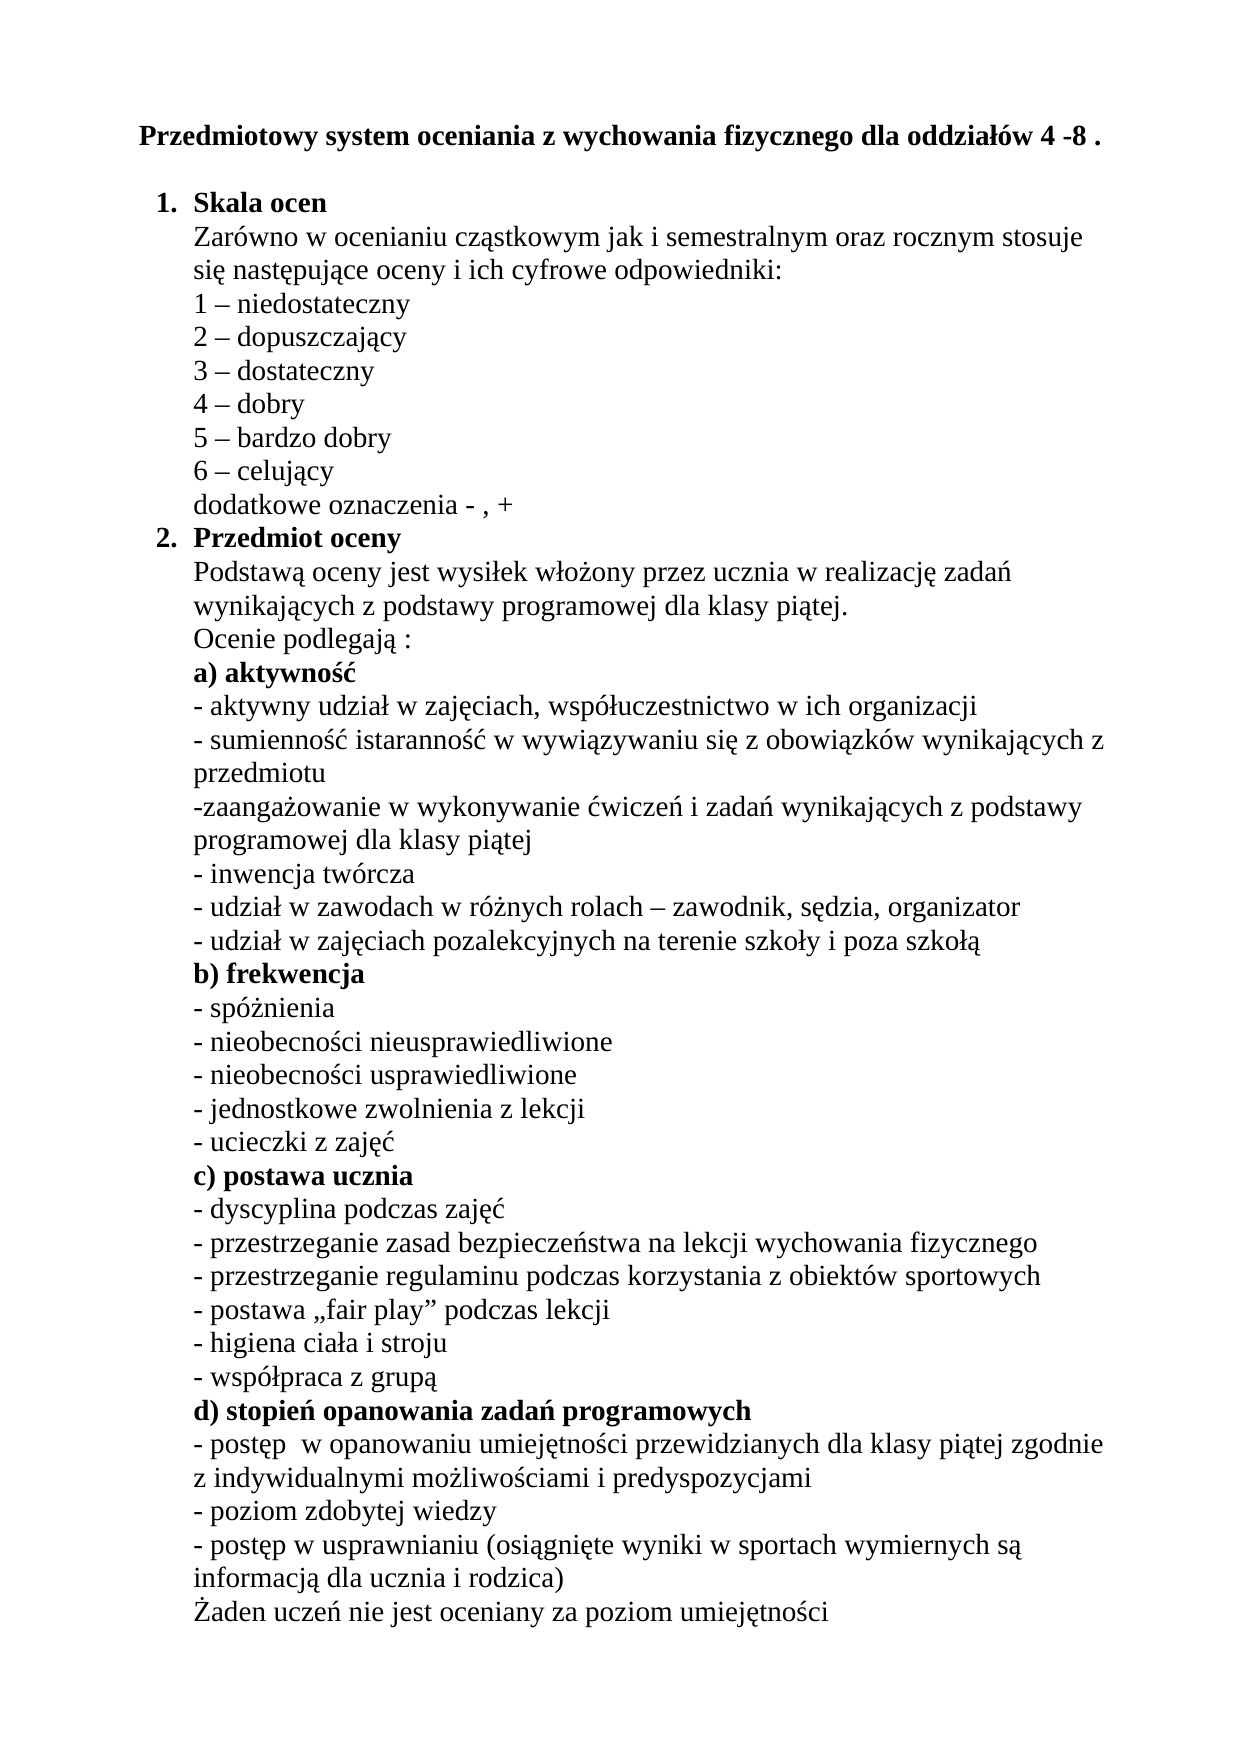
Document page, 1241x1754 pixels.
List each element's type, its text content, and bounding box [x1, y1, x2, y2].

list Zarówno w ocenianiu cząstkowym jak i semestralnym oraz rocznym stosuje się następujące oceny i ich cyfrowe odpowiedniki: [156, 219, 1122, 286]
list - przestrzeganie regulaminu podczas korzystania z obiektów sportowych [156, 1258, 1122, 1292]
list Żaden uczeń nie jest oceniany za poziom umiejętności [156, 1594, 1122, 1627]
list - dyscyplina podczas zajęć [156, 1191, 1122, 1225]
list c) postawa ucznia [156, 1158, 1122, 1191]
list 1 – niedostateczny [156, 286, 1122, 319]
list - poziom zdobytej wiedzy [156, 1493, 1122, 1527]
list d) stopień opanowania zadań programowych [156, 1393, 1122, 1426]
list - inwencja twórcza [156, 856, 1122, 889]
list dodatkowe oznaczenia - , + [156, 487, 1122, 521]
list 2 – dopuszczający [156, 319, 1122, 353]
list 4 – dobry [156, 386, 1122, 420]
list Przedmiot oceny [156, 521, 1122, 554]
list - aktywny udział w zajęciach, współuczestnictwo w ich organizacji [156, 688, 1122, 722]
list - jednostkowe zwolnienia z lekcji [156, 1091, 1122, 1124]
list - ucieczki z zajęć [156, 1124, 1122, 1158]
list a) aktywność [156, 655, 1122, 688]
list Ocenie podlegają : [156, 621, 1122, 655]
list - udział w zawodach w różnych rolach – zawodnik, sędzia, organizator [156, 889, 1122, 923]
list - współpraca z grupą [156, 1359, 1122, 1393]
list 3 – dostateczny [156, 353, 1122, 386]
list Podstawą oceny jest wysiłek włożony przez ucznia w realizację zadań wynikających z podstawy programowej dla klasy piątej. [156, 554, 1122, 621]
list - higiena ciała i stroju [156, 1326, 1122, 1359]
list - przestrzeganie zasad bezpieczeństwa na lekcji wychowania fizycznego [156, 1225, 1122, 1258]
list Skala ocen [156, 185, 1122, 219]
list - postęp w usprawnianiu (osiągnięte wyniki w sportach wymiernych są informacją dla ucznia i rodzica) [156, 1527, 1122, 1594]
list - postęp w opanowaniu umiejętności przewidzianych dla klasy piątej zgodnie z indywidualnymi możliwościami i predyspozycjami [156, 1426, 1122, 1493]
list b) frekwencja [156, 957, 1122, 990]
list - postawa „fair play” podczas lekcji [156, 1292, 1122, 1326]
list 6 – celujący [156, 453, 1122, 487]
list - sumienność istaranność w wywiązywaniu się z obowiązków wynikających z przedmiotu [156, 722, 1122, 789]
list 5 – bardzo dobry [156, 420, 1122, 453]
list - nieobecności usprawiedliwione [156, 1057, 1122, 1091]
list -zaangażowanie w wykonywanie ćwiczeń i zadań wynikających z podstawy programowej dla klasy piątej [156, 789, 1122, 856]
text Przedmiotowy system oceniania z wychowania fizycznego dla oddziałów 4 -8 . [118, 118, 1122, 152]
list - spóżnienia [156, 990, 1122, 1024]
list - udział w zajęciach pozalekcyjnych na terenie szkoły i poza szkołą [156, 923, 1122, 957]
list - nieobecności nieusprawiedliwione [156, 1024, 1122, 1057]
